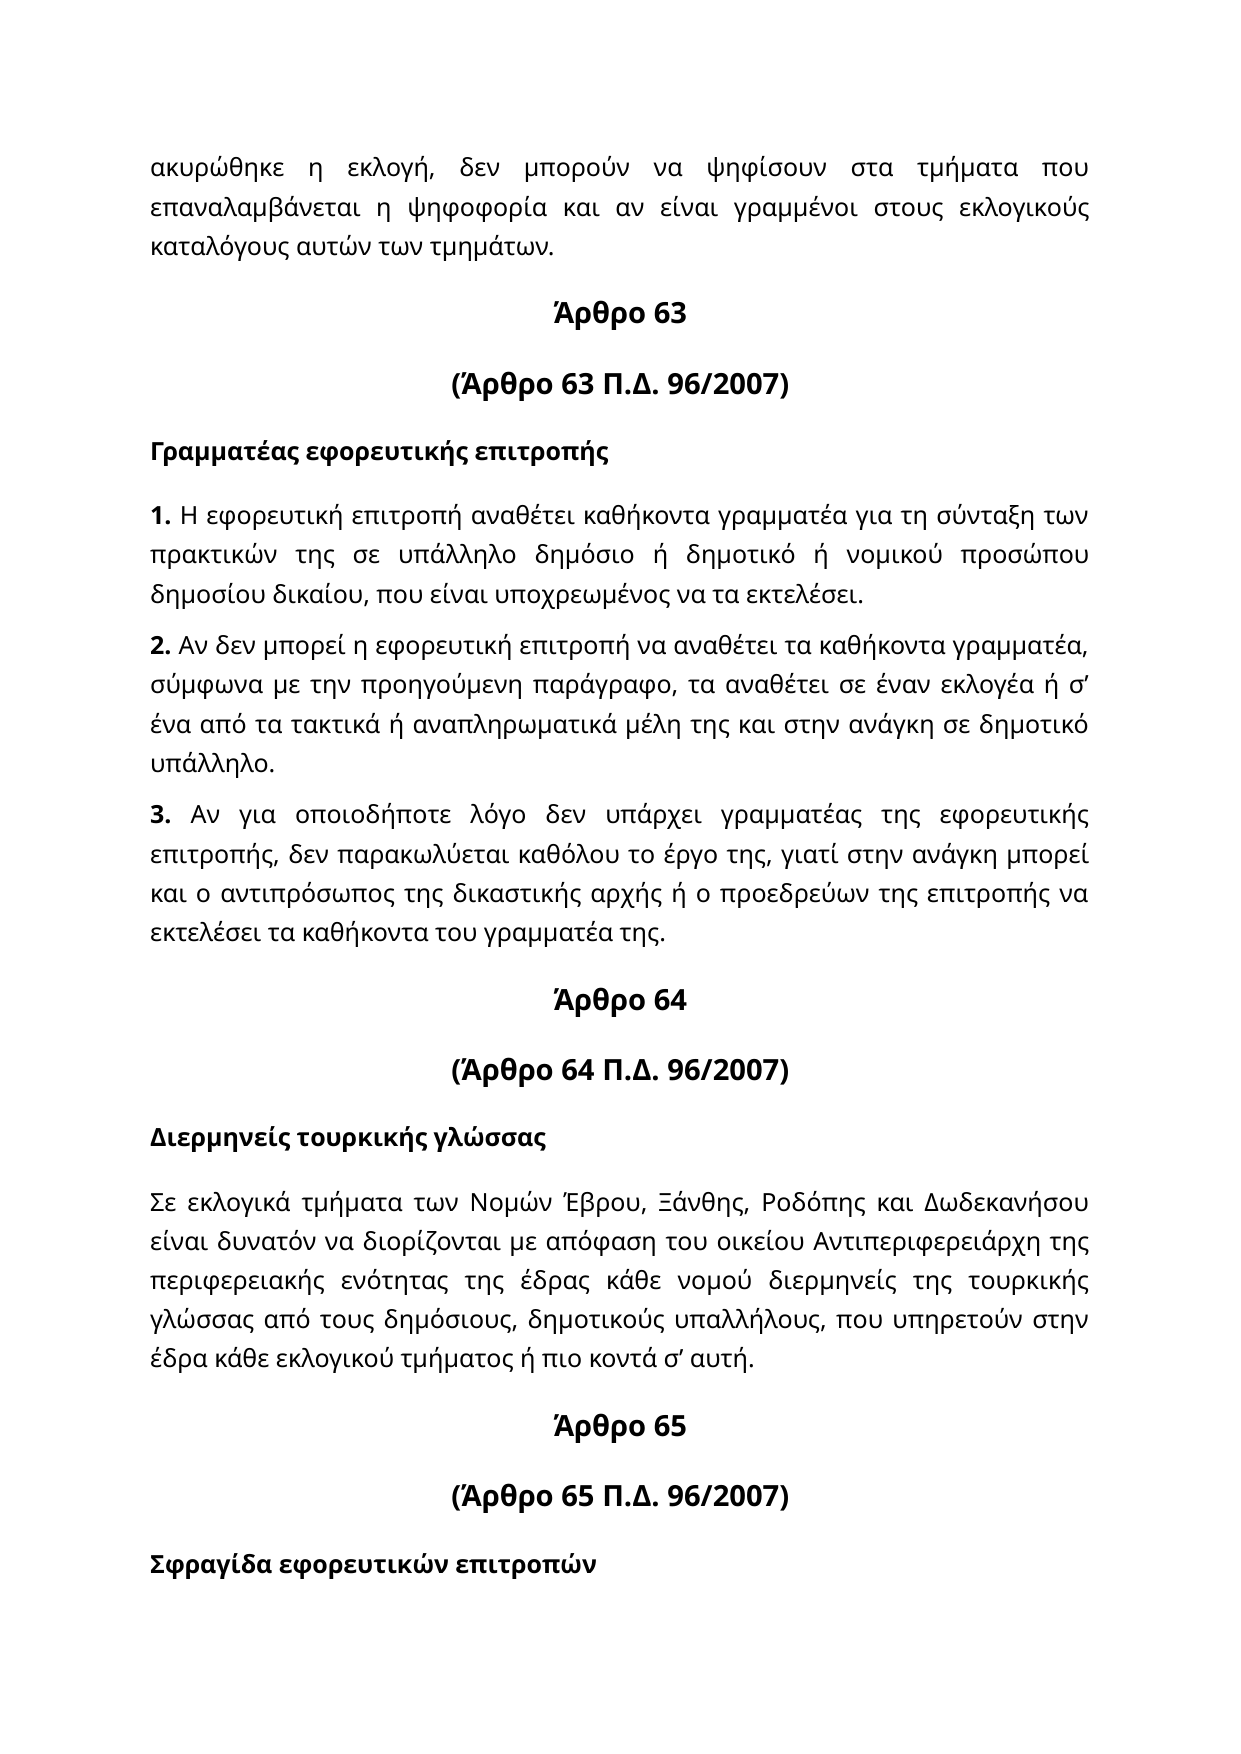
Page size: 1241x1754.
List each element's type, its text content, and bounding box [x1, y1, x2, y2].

text 3. Αν για οποιοδήποτε λόγο δεν υπάρχει γραμματέας της εφορευτικής επιτροπής, δεν παρακωλύεται καθόλου το έργο της, γιατί στην ανάγκη μπορεί και ο αντιπρόσωπος της δικαστικής αρχής ή ο προεδρεύων της επιτροπής να εκτελέσει τα καθήκοντα του γραμματέα της. [150, 797, 1090, 949]
text Γραμματέας εφορευτικής επιτροπής [150, 434, 1090, 468]
subtitle Άρθρο 64 [150, 979, 1090, 1018]
subtitle (Άρθρο 65 Π.Δ. 96/2007) [150, 1476, 1090, 1515]
text ακυρώθηκε η εκλογή, δεν μπορούν να ψηφίσουν στα τμήματα που επαναλαμβάνεται η ψηφοφορία και αν είναι γραμμένοι στους εκλογικούς καταλόγους αυτών των τμημάτων. [150, 150, 1090, 262]
subtitle Άρθρο 63 [150, 292, 1090, 332]
subtitle (Άρθρο 63 Π.Δ. 96/2007) [150, 363, 1090, 403]
text Σφραγίδα εφορευτικών επιτροπών [150, 1546, 1090, 1580]
text 1. Η εφορευτική επιτροπή αναθέτει καθήκοντα γραμματέα για τη σύνταξη των πρακτικών της σε υπάλληλο δημόσιο ή δημοτικό ή νομικού προσώπου δημοσίου δικαίου, που είναι υποχρεωμένος να τα εκτελέσει. [150, 498, 1090, 610]
text Σε εκλογικά τμήματα των Νομών Έβρου, Ξάνθης, Ροδόπης και Δωδεκανήσου είναι δυνατόν να διορίζονται με απόφαση του οικείου Αντιπεριφερειάρχη της περιφερειακής ενότητας της έδρας κάθε νομού διερμηνείς της τουρκικής γλώσσας από τους δημόσιους, δημοτικούς υπαλλήλους, που υπηρετούν στην έδρα κάθε εκλογικού τμήματος ή πιο κοντά σ’ αυτή. [150, 1184, 1090, 1375]
subtitle (Άρθρο 64 Π.Δ. 96/2007) [150, 1049, 1090, 1089]
text Διερμηνείς τουρκικής γλώσσας [150, 1120, 1090, 1154]
subtitle Άρθρο 65 [150, 1405, 1090, 1445]
text 2. Αν δεν μπορεί η εφορευτική επιτροπή να αναθέτει τα καθήκοντα γραμματέα, σύμφωνα με την προηγούμενη παράγραφο, τα αναθέτει σε έναν εκλογέα ή σ’ ένα από τα τακτικά ή αναπληρωματικά μέλη της και στην ανάγκη σε δημοτικό υπάλληλο. [150, 628, 1090, 779]
